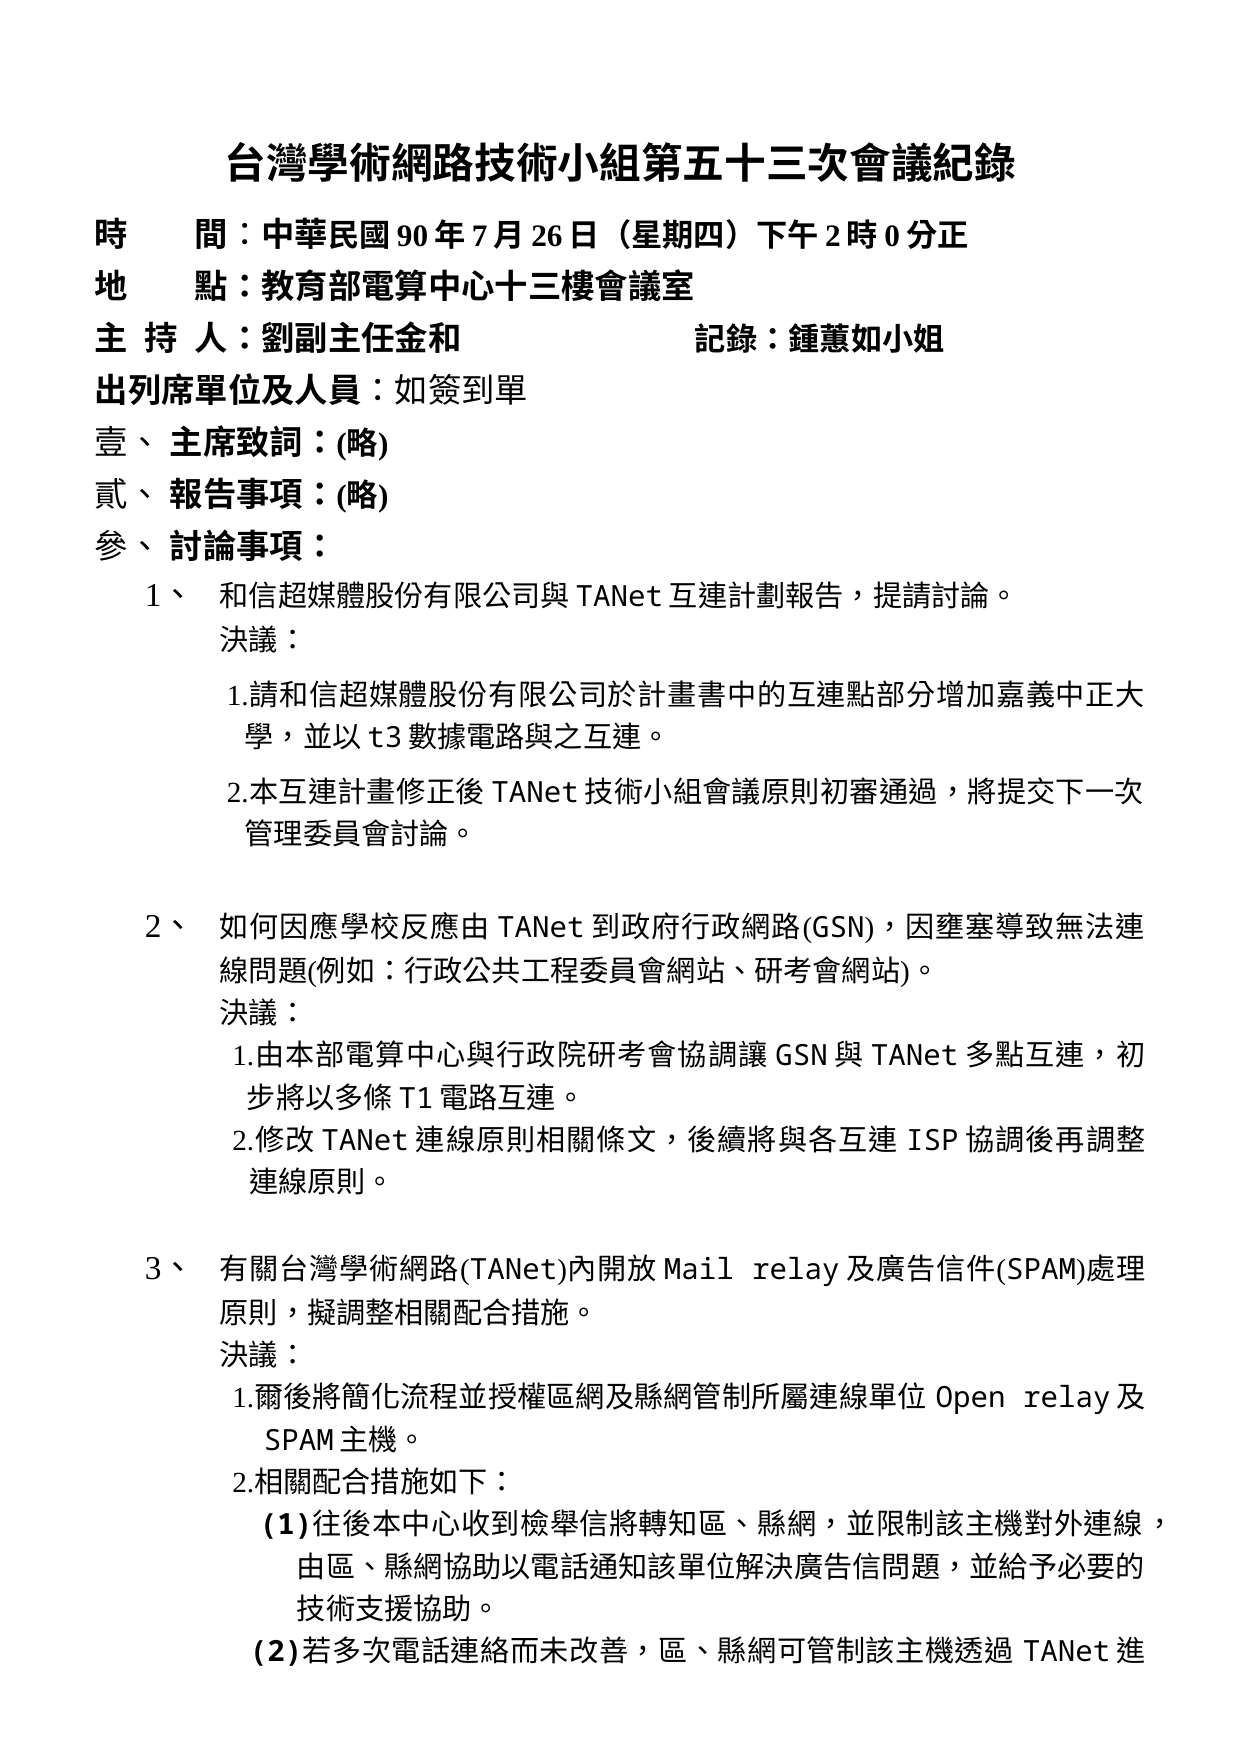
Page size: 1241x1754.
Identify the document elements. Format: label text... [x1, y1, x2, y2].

text 地 點：教育部電算中心十三樓會議室 [94, 256, 1146, 308]
list 討論事項： [94, 516, 1146, 568]
text 1.由本部電算中心與行政院研考會協調讓GSN與TANet多點互連，初步將以多條T1電路互連。 [232, 1032, 1146, 1117]
text 決議： [219, 616, 1146, 658]
text 2.相關配合措施如下： [219, 1458, 1146, 1501]
text 2.本互連計畫修正後TANet技術小組會議原則初審通過，將提交下一次管理委員會討論。 [227, 768, 1146, 853]
text (2)若多次電話連絡而未改善，區、縣網可管制該主機透過TANet進 [249, 1628, 1146, 1670]
text 出列席單位及人員：如簽到單 [94, 360, 1146, 412]
text 1.請和信超媒體股份有限公司於計畫書中的互連點部分增加嘉義中正大學，並以t3數據電路與之互連。 [227, 671, 1146, 756]
text 主 持 人：劉副主任金和 記錄：鍾蕙如小姐 [94, 308, 1146, 360]
text 時 間：中華民國90年7月26日（星期四）下午2時0分正 [94, 203, 1146, 256]
list 有關台灣學術網路(TANet)內開放Mail relay及廣告信件(SPAM)處理原則，擬調整相關配合措施。 [144, 1241, 1146, 1331]
text 2.修改TANet連線原則相關條文，後續將與各互連ISP協調後再調整連線原則。 [232, 1117, 1146, 1201]
text 1.爾後將簡化流程並授權區網及縣網管制所屬連線單位Open relay及SPAM主機。 [232, 1374, 1146, 1458]
text 決議： [219, 1331, 1146, 1374]
list 報告事項：(略) [94, 464, 1146, 516]
list 主席致詞：(略) [94, 412, 1146, 464]
text 決議： [219, 989, 1146, 1032]
text 台灣學術網路技術小組第五十三次會議紀錄 [94, 131, 1146, 191]
list 如何因應學校反應由TANet到政府行政網路(GSN)，因壅塞導致無法連線問題(例如：行政公共工程委員會網站、研考會網站)。 [144, 899, 1146, 989]
text (1)往後本中心收到檢舉信將轉知區、縣網，並限制該主機對外連線，由區、縣網協助以電話通知該單位解決廣告信問題，並給予必要的技術支援協助。 [205, 1501, 1146, 1628]
list 和信超媒體股份有限公司與TANet互連計劃報告，提請討論。 [144, 568, 1146, 616]
